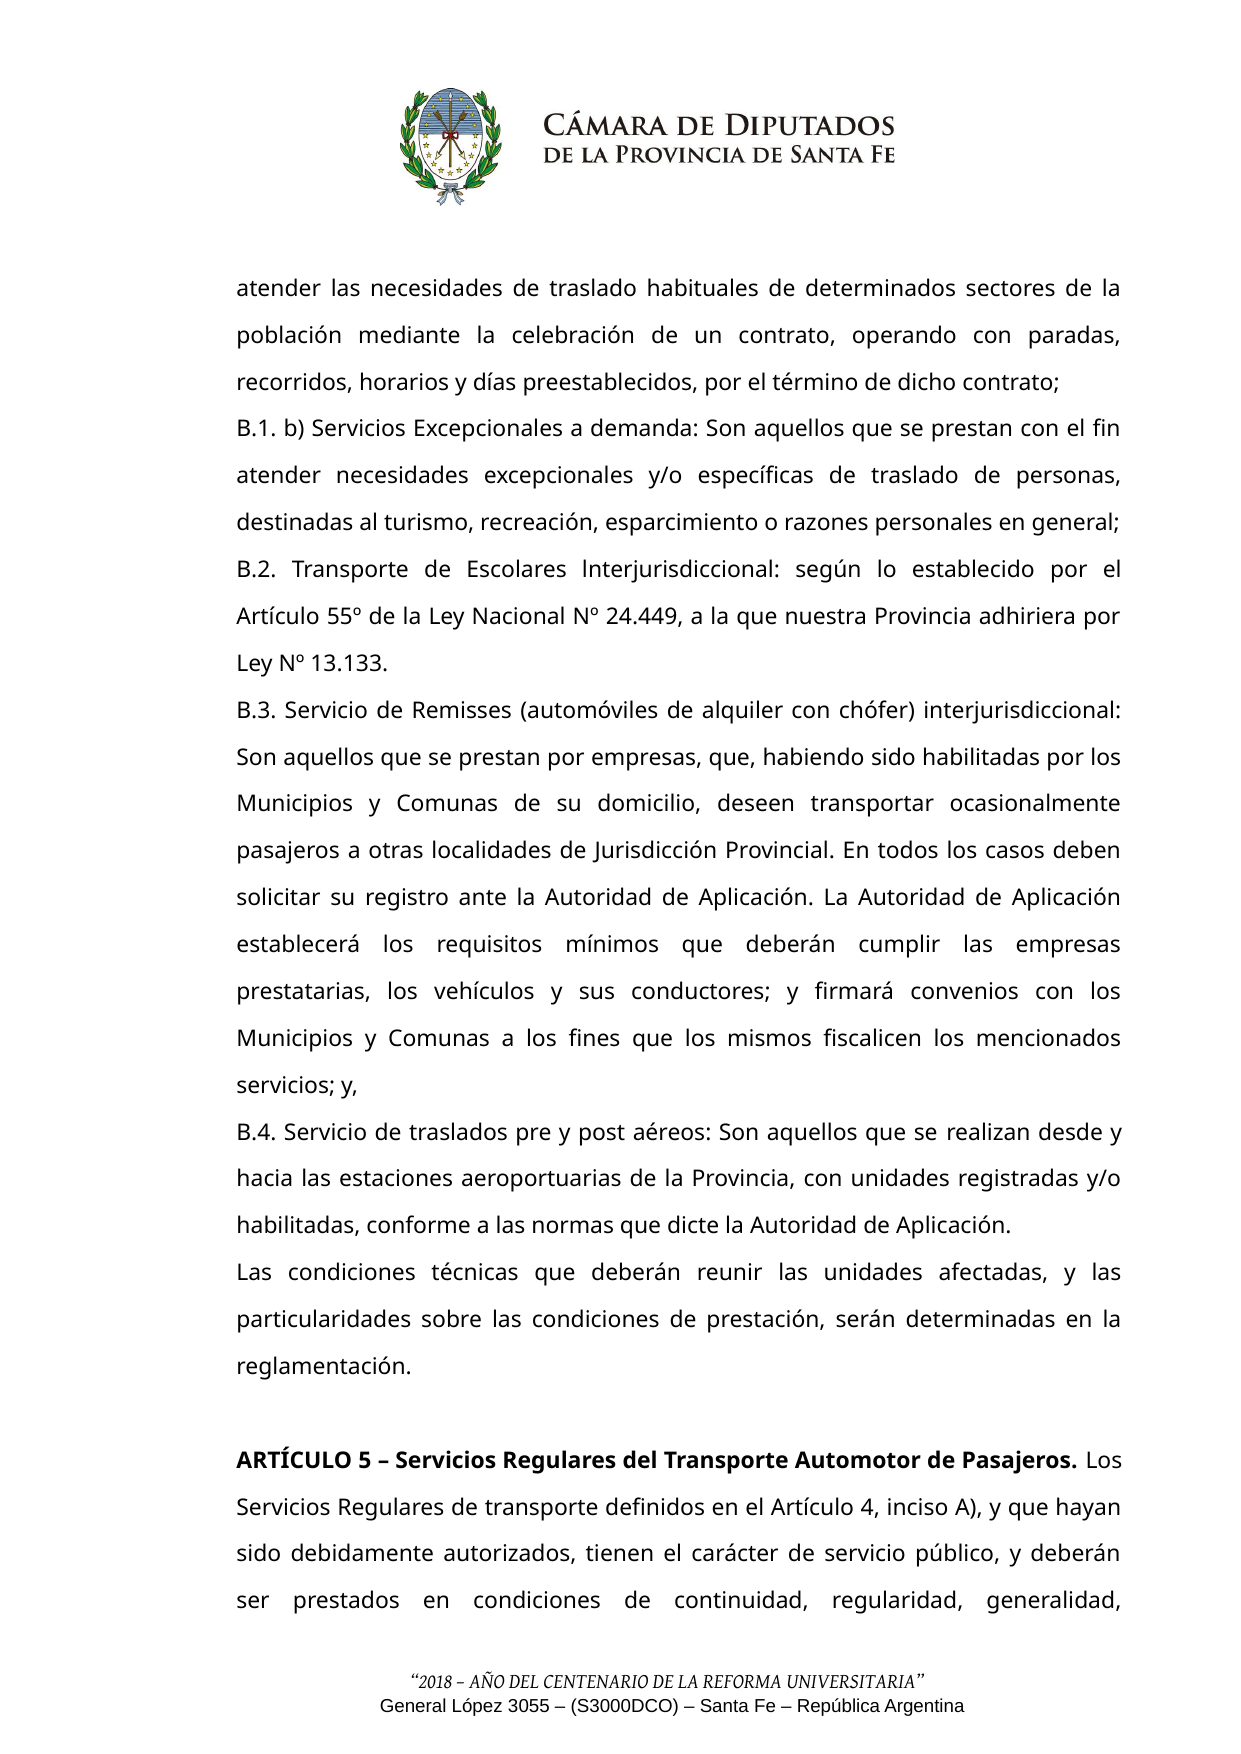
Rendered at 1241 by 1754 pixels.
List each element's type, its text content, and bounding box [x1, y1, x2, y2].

text atender las necesidades de traslado habituales de determinados sectores de la población mediante la celebración de un contrato, operando con paradas, recorridos, horarios y días preestablecidos, por el término de dicho contrato; [236, 272, 1122, 397]
text B.2. Transporte de Escolares lnterjurisdiccional: según lo establecido por el Artículo 55º de la Ley Nacional Nº 24.449, a la que nuestra Provincia adhiriera por Ley Nº 13.133. [236, 553, 1122, 678]
text B.3. Servicio de Remisses (automóviles de alquiler con chófer) interjurisdiccional: Son aquellos que se prestan por empresas, que, habiendo sido habilitadas por los Municipios y Comunas de su domicilio, deseen transportar ocasionalmente pasajeros a otras localidades de Jurisdicción Provincial. En todos los casos deben solicitar su registro ante la Autoridad de Aplicación. La Autoridad de Aplicación establecerá los requisitos mínimos que deberán cumplir las empresas prestatarias, los vehículos y sus conductores; y firmará convenios con los Municipios y Comunas a los fines que los mismos fiscalicen los mencionados servicios; y, [236, 693, 1122, 1100]
text ARTÍCULO 5 – Servicios Regulares del Transporte Automotor de Pasajeros. Los Servicios Regulares de transporte definidos en el Artículo 4, inciso A), y que hayan sido debidamente autorizados, tienen el carácter de servicio público, y deberán ser prestados en condiciones de continuidad, regularidad, generalidad, [236, 1443, 1122, 1615]
text B.1. b) Servicios Excepcionales a demanda: Son aquellos que se prestan con el fin atender necesidades excepcionales y/o específicas de traslado de personas, destinadas al turismo, recreación, esparcimiento o razones personales en general; [236, 412, 1122, 537]
text Las condiciones técnicas que deberán reunir las unidades afectadas, y las particularidades sobre las condiciones de prestación, serán determinadas en la reglamentación. [236, 1256, 1122, 1381]
text B.4. Servicio de traslados pre y post aéreos: Son aquellos que se realizan desde y hacia las estaciones aeroportuarias de la Provincia, con unidades registradas y/o habilitadas, conforme a las normas que dicte la Autoridad de Aplicación. [236, 1115, 1122, 1240]
picture [400, 88, 895, 210]
